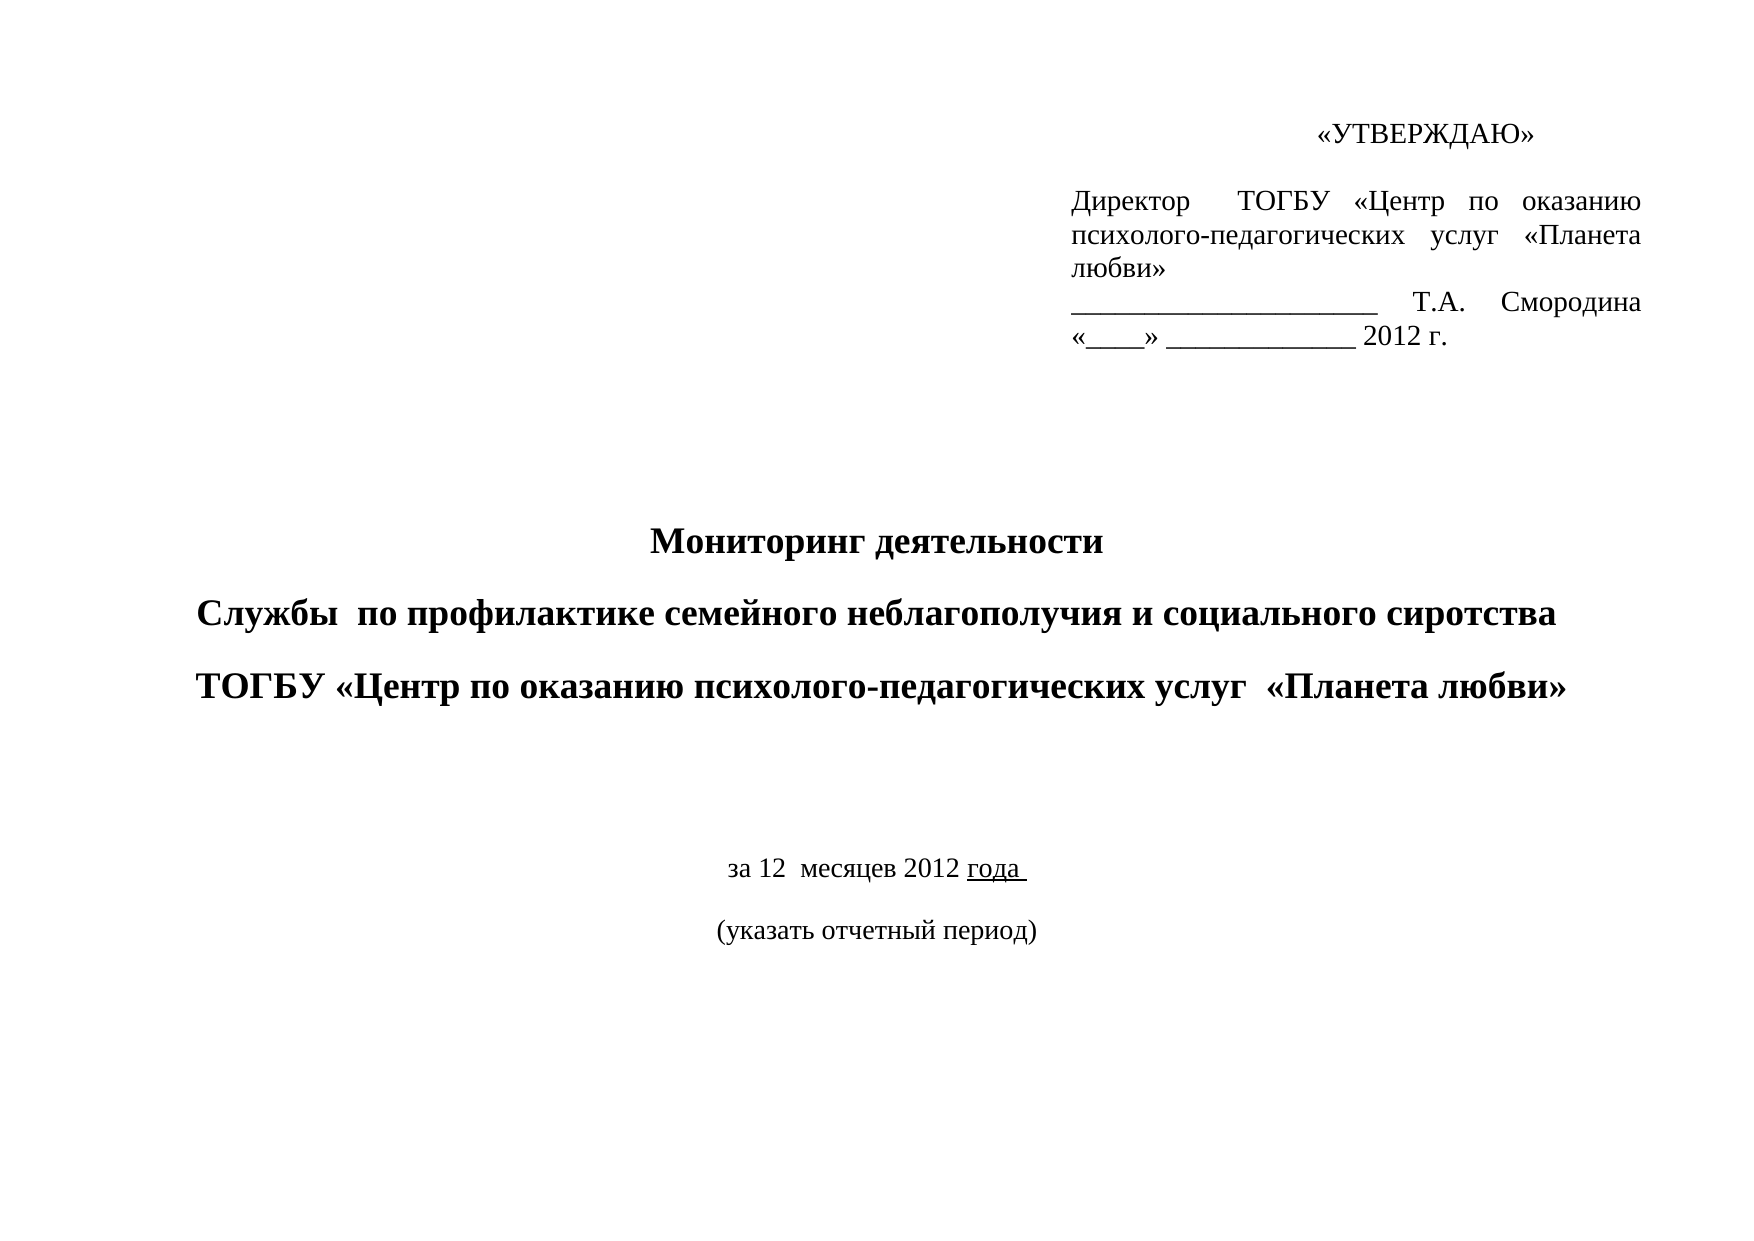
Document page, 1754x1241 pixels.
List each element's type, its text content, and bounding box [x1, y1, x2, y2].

text ТОГБУ «Центр по оказанию психолого-педагогических услуг «Планета любви» [118, 663, 1636, 706]
table_header «УТВЕРЖДАЮ» Директор ТОГБУ «Центр по оказанию психолого-педагогических услуг «Планета любви» _____________________ Т.А. Смородина «____» _____________ 2012 г. [1060, 106, 1652, 432]
table_header [107, 106, 1060, 432]
text за 12 месяцев 2012 года [118, 851, 1636, 883]
text Службы по профилактике семейного неблагополучия и социального сиротства [118, 591, 1636, 634]
text (указать отчетный период) [118, 913, 1636, 945]
text Мониторинг деятельности [118, 518, 1636, 562]
